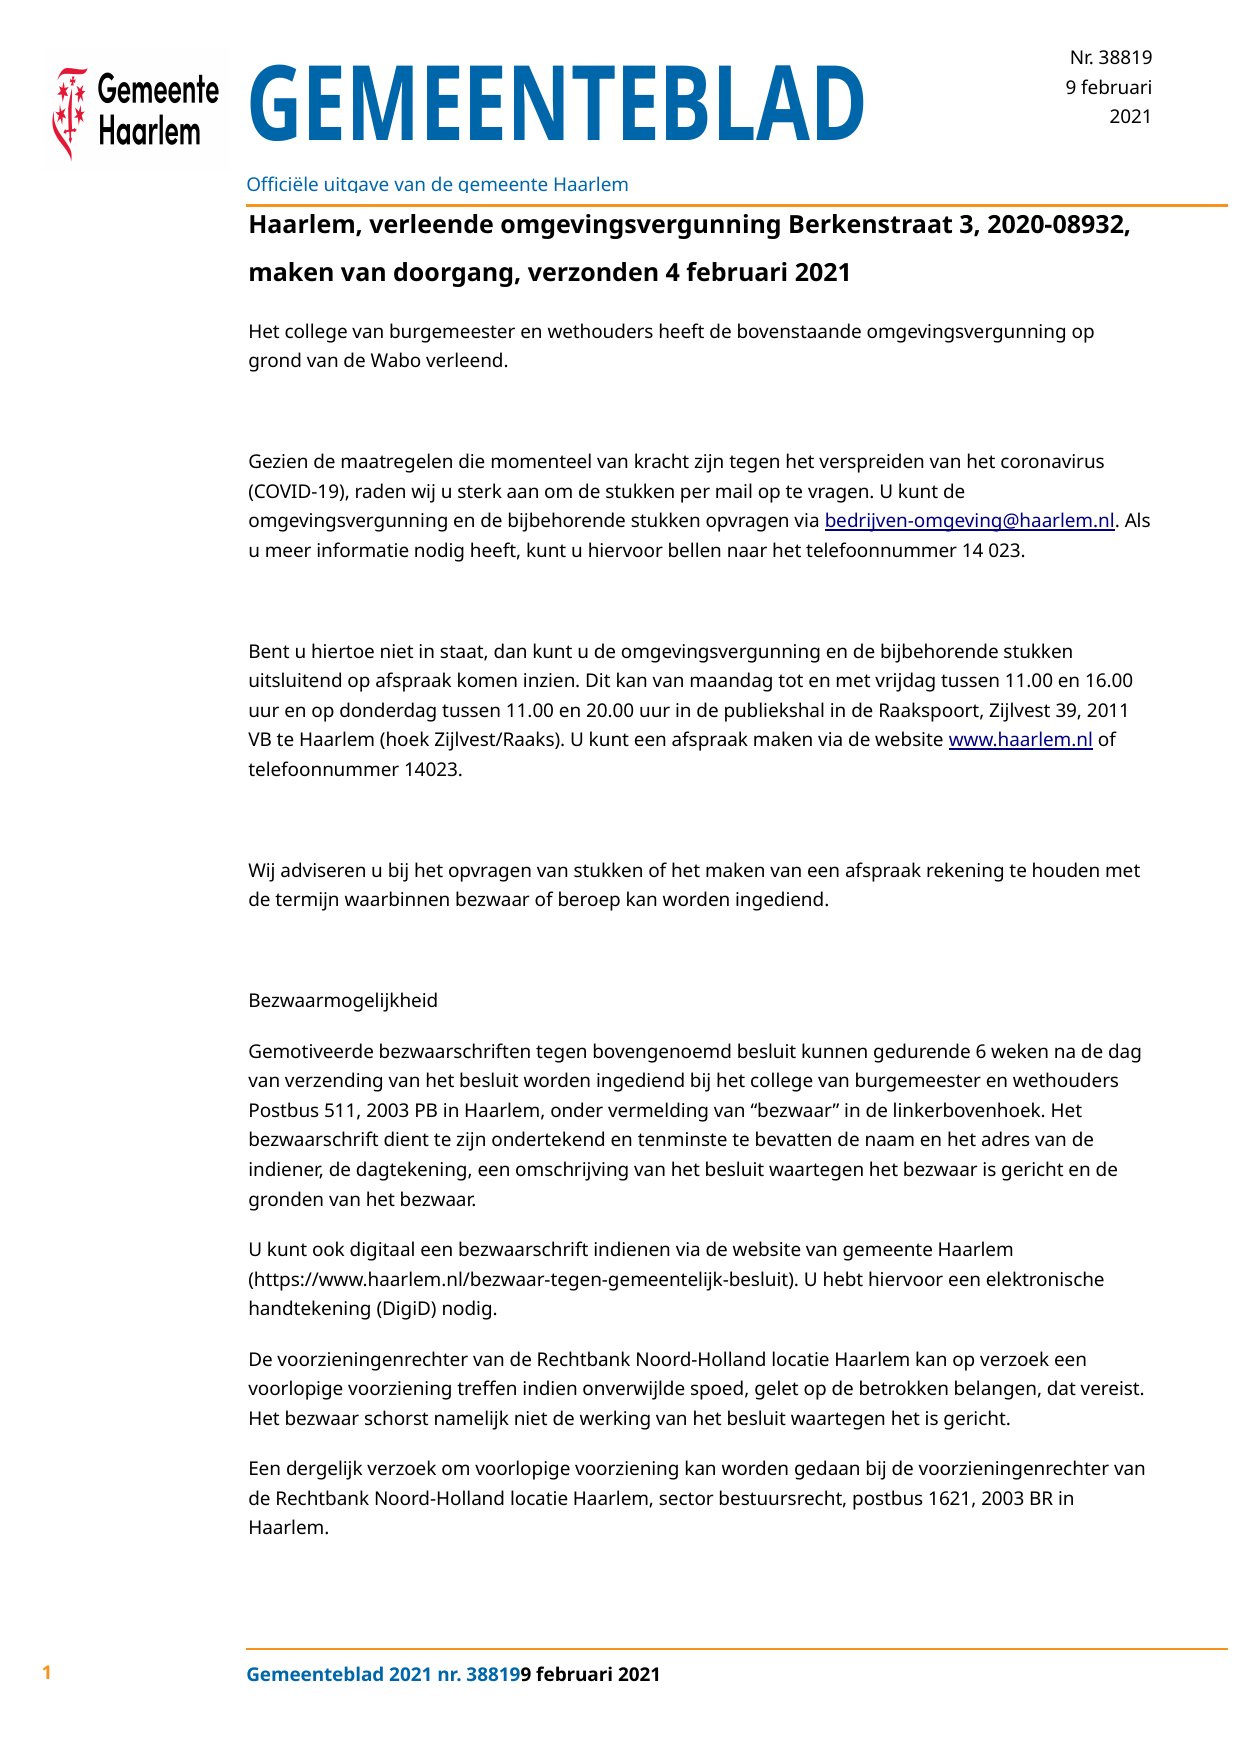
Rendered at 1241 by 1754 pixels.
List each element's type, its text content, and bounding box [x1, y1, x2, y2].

text Haarlem, verleende omgevingsvergunning Berkenstraat 3, 2020-08932, maken van doorgang, verzonden 4 februari 2021 [248, 207, 1152, 288]
text Gemotiveerde bezwaarschriften tegen bovengenoemd besluit kunnen gedurende 6 weken na de dag van verzending van het besluit worden ingediend bij het college van burgemeester en wethouders Postbus 511, 2003 PB in Haarlem, onder vermelding van “bezwaar” in de linkerbovenhoek. Het bezwaarschrift dient te zijn ondertekend en tenminste te bevatten de naam en het adres van de indiener, de dagtekening, een omschrijving van het besluit waartegen het bezwaar is gericht en de gronden van het bezwaar. [248, 1038, 1152, 1212]
text Bezwaarmogelijkheid [248, 987, 1152, 1013]
text Het college van burgemeester en wethouders heeft de bovenstaande omgevingsvergunning op grond van de Wabo verleend. [248, 318, 1152, 373]
text Een dergelijk verzoek om voorlopige voorziening kan worden gedaan bij de voorzieningenrechter van de Rechtbank Noord-Holland locatie Haarlem, sector bestuursrecht, postbus 1621, 2003 BR in Haarlem. [248, 1455, 1152, 1540]
text Gezien de maatregelen die momenteel van kracht zijn tegen het verspreiden van het coronavirus (COVID-19), raden wij u sterk aan om de stukken per mail op te vragen. U kunt de omgevingsvergunning en de bijbehorende stukken opvragen via bedrijven-omgeving@haarlem.nl. Als u meer informatie nodig heeft, kunt u hiervoor bellen naar het telefoonnummer 14 023. [248, 448, 1152, 563]
text De voorzieningenrechter van de Rechtbank Noord-Holland locatie Haarlem kan op verzoek een voorlopige voorziening treffen indien onverwijlde spoed, gelet op de betrokken belangen, dat vereist. Het bezwaar schorst namelijk niet de werking van het besluit waartegen het is gericht. [248, 1346, 1152, 1431]
text Bent u hiertoe niet in staat, dan kunt u de omgevingsvergunning en de bijbehorende stukken uitsluitend op afspraak komen inzien. Dit kan van maandag tot en met vrijdag tussen 11.00 en 16.00 uur en op donderdag tussen 11.00 en 20.00 uur in de publiekshal in de Raakspoort, Zijlvest 39, 2011 VB te Haarlem (hoek Zijlvest/Raaks). U kunt een afspraak maken via de website www.haarlem.nl of telefoonnummer 14023. [248, 638, 1152, 782]
text Wij adviseren u bij het opvragen van stukken of het maken van een afspraak rekening te houden met de termijn waarbinnen bezwaar of beroep kan worden ingediend. [248, 857, 1152, 912]
text U kunt ook digitaal een bezwaarschrift indienen via de website van gemeente Haarlem (https://www.haarlem.nl/bezwaar-tegen-gemeentelijk-besluit). U hebt hiervoor een elektronische handtekening (DigiD) nodig. [248, 1236, 1152, 1321]
picture [41, 47, 231, 172]
